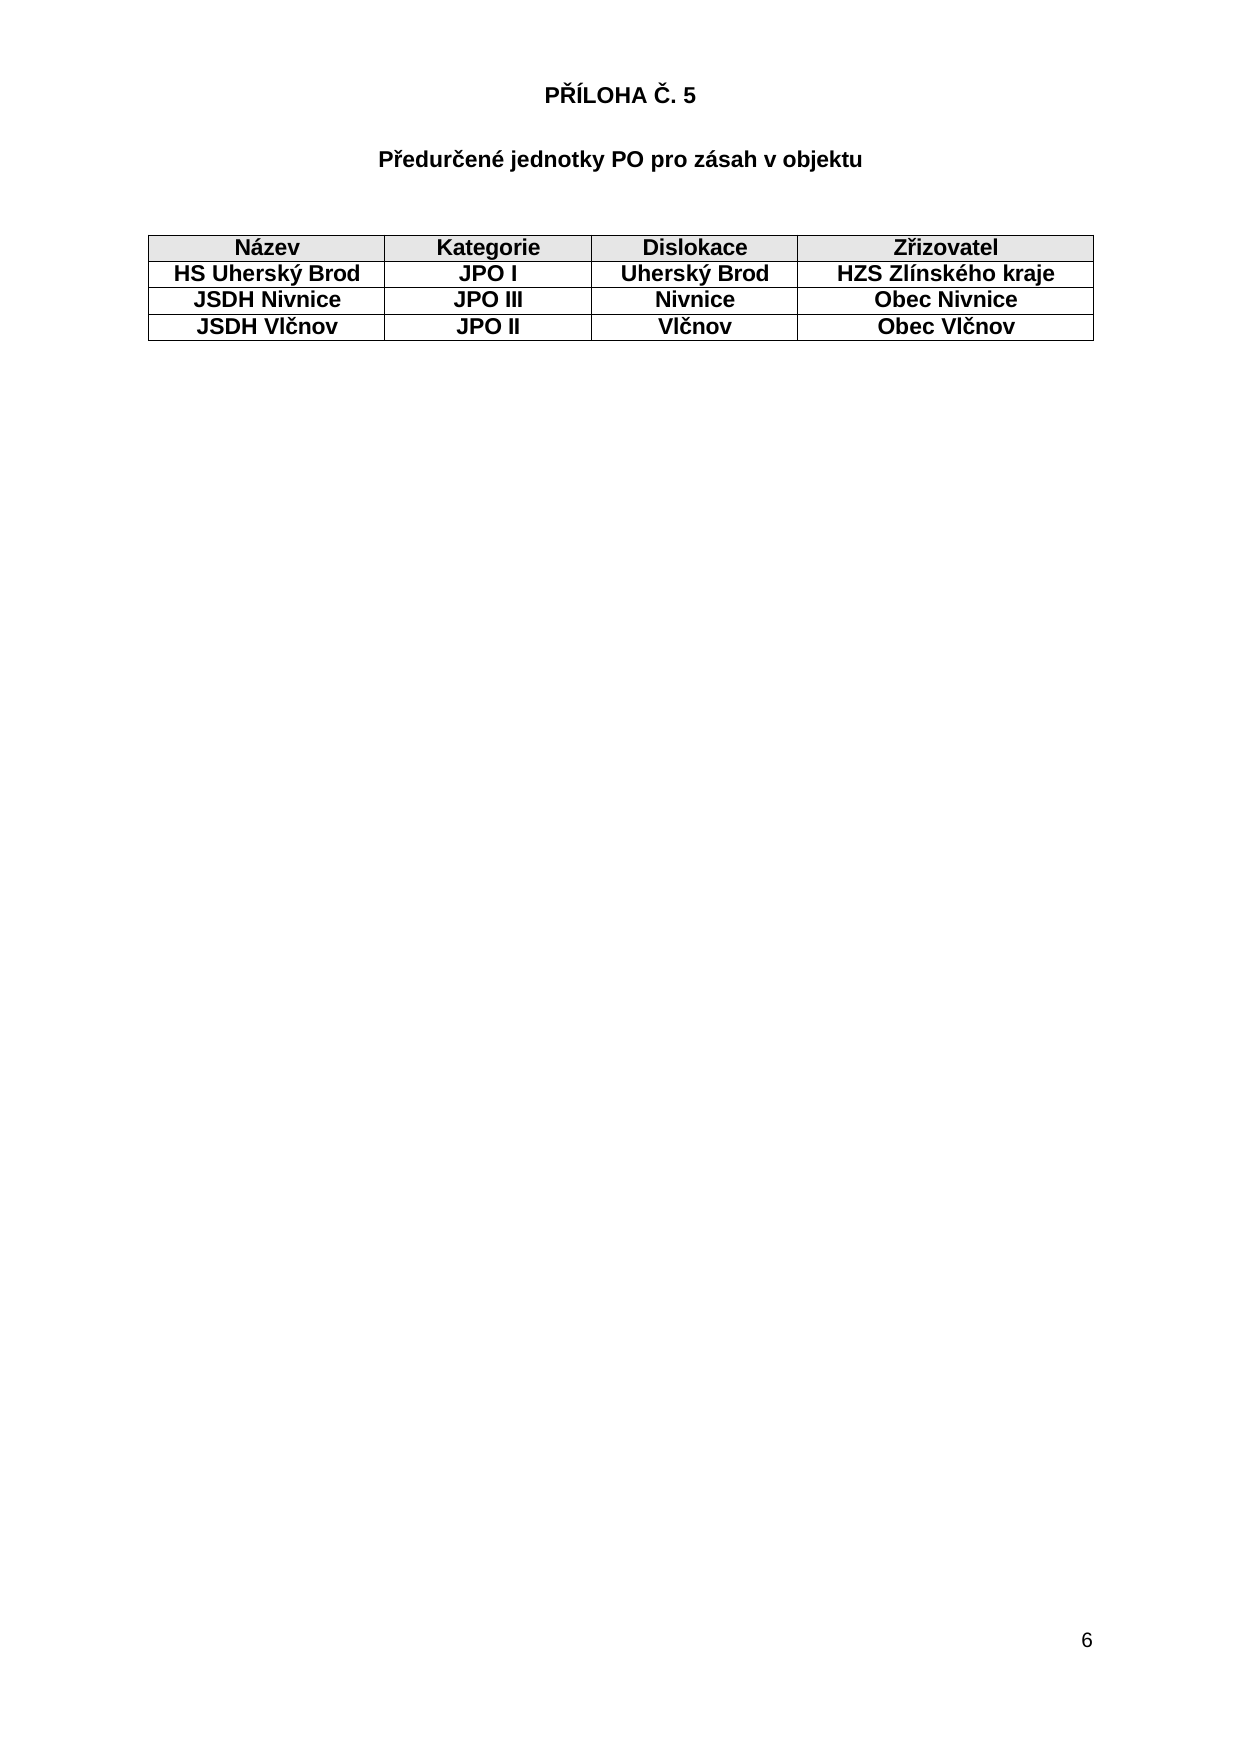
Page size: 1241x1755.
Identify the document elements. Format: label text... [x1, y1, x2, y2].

table_cell JSDH Nivnice [149, 288, 384, 313]
text Předurčené jednotky PO pro zásah v objektu [151, 146, 1090, 172]
table_cell Nivnice [592, 288, 797, 313]
table_header Dislokace [592, 236, 797, 261]
table_cell JPO III [385, 288, 591, 313]
table_cell Obec Vlčnov [798, 315, 1093, 340]
table_cell JSDH Vlčnov [149, 315, 384, 340]
table_header Kategorie [385, 236, 591, 261]
table_cell JPO II [385, 315, 591, 340]
table_cell HZS Zlínského kraje [798, 262, 1093, 287]
table_header Název [149, 236, 384, 261]
table_cell Uherský Brod [592, 262, 797, 287]
subtitle PŘÍLOHA Č. 5 [151, 82, 1090, 108]
table_cell Vlčnov [592, 315, 797, 340]
table_cell HS Uherský Brod [149, 262, 384, 287]
table_cell Obec Nivnice [798, 288, 1093, 313]
table_header Zřizovatel [798, 236, 1093, 261]
table_cell JPO I [385, 262, 591, 287]
